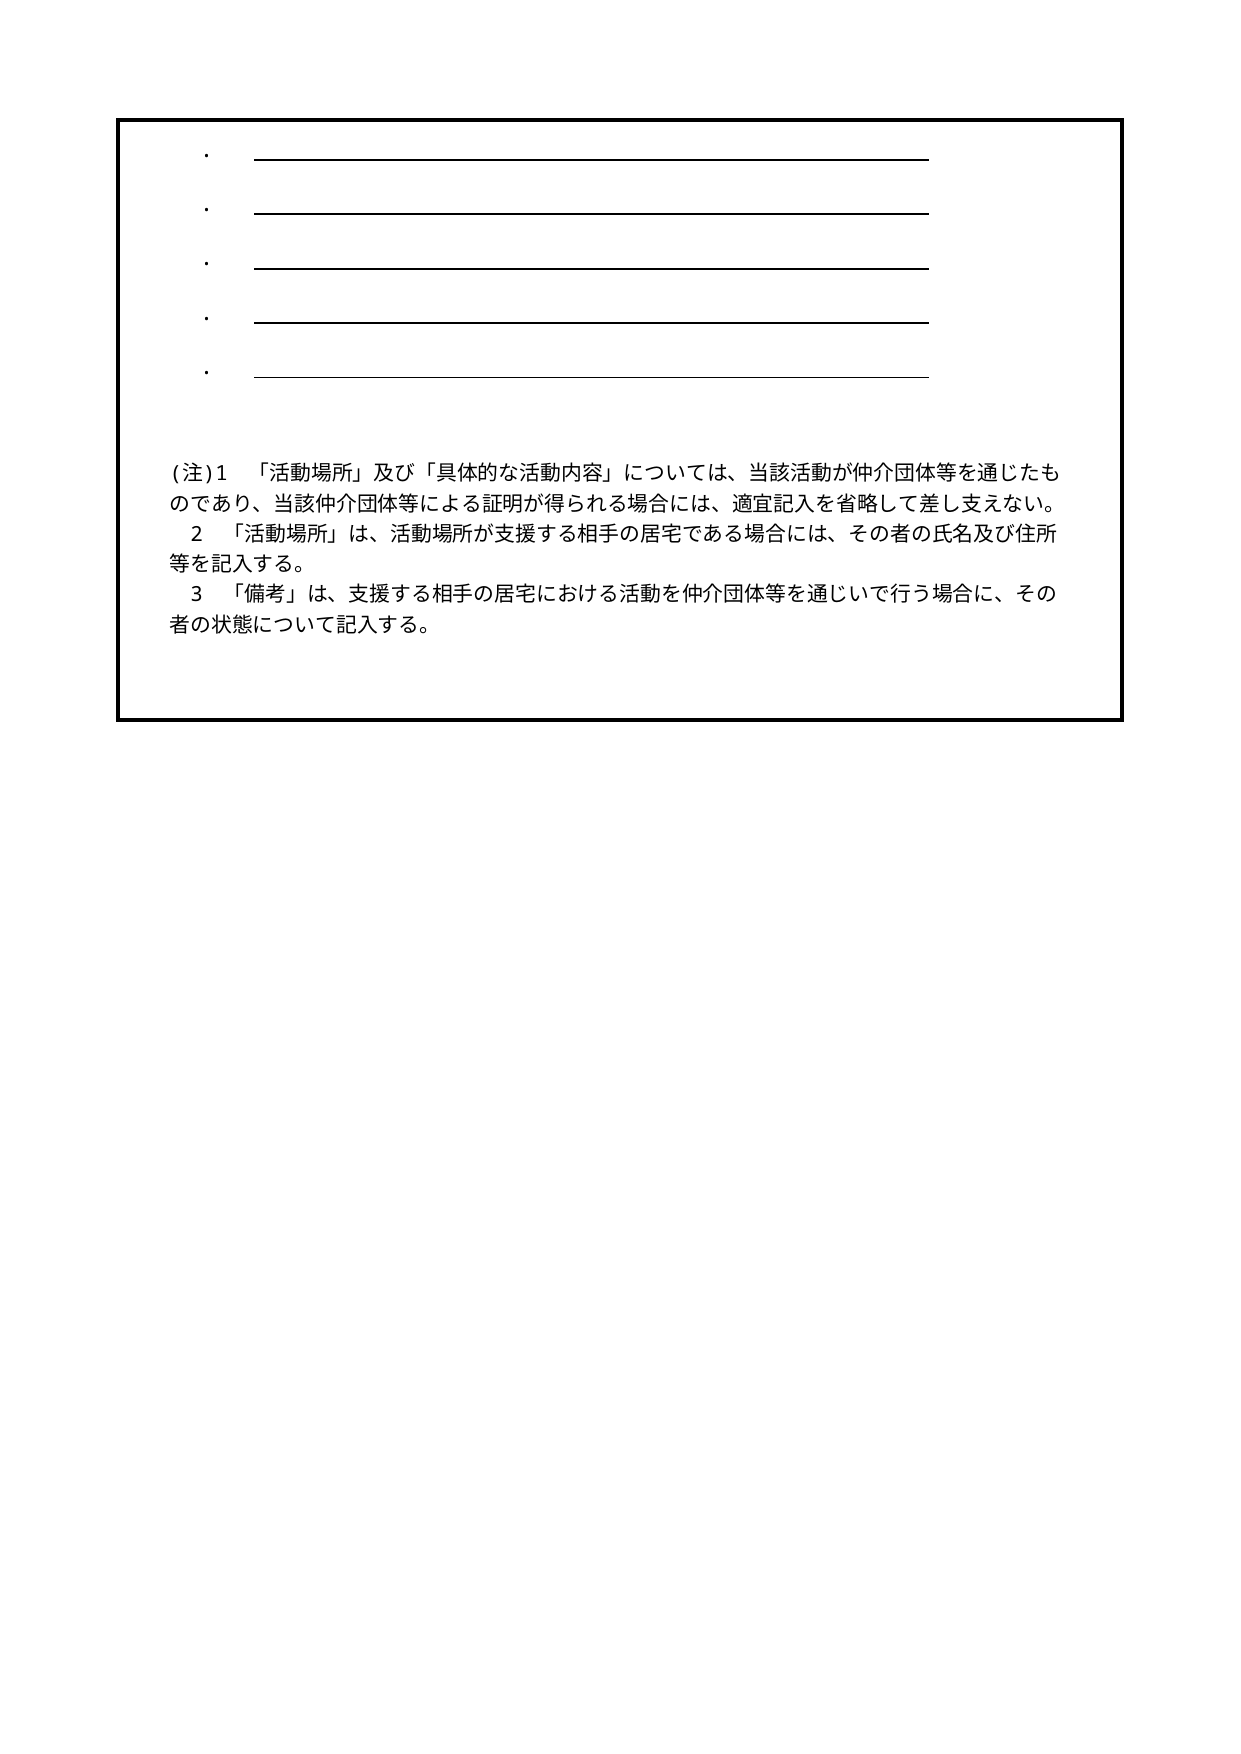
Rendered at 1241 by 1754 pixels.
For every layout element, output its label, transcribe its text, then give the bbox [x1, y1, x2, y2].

table_header (注)1 「活動場所」及び「具体的な活動内容」については、当該活動が仲介団体等を通じたものであり、当該仲介団体等による証明が得られる場合には、適宜記入を省略して差し支えない。 2 「活動場所」は、活動場所が支援する相手の居宅である場合には、その者の氏名及び住所等を記入する。 3 「備考」は、支援する相手の居宅における活動を仲介団体等を通じいで行う場合に、その者の状態について記入する。 [164, 451, 1077, 644]
table_header ボランティア活動計画書 所属名 職氏名 ㊞ 活動期間 年 月 日〜 年 月 日 活動の種類 □被災者への支援活動 □障害者、高齢者等への支援活動 □その他 活動場所 施設名等: 所在地: 電 話: 具体的な活動内容 仲介団体等の有無及び団体名 □有 □無 団体名: 電 話: 備考 [120, 122, 1120, 718]
